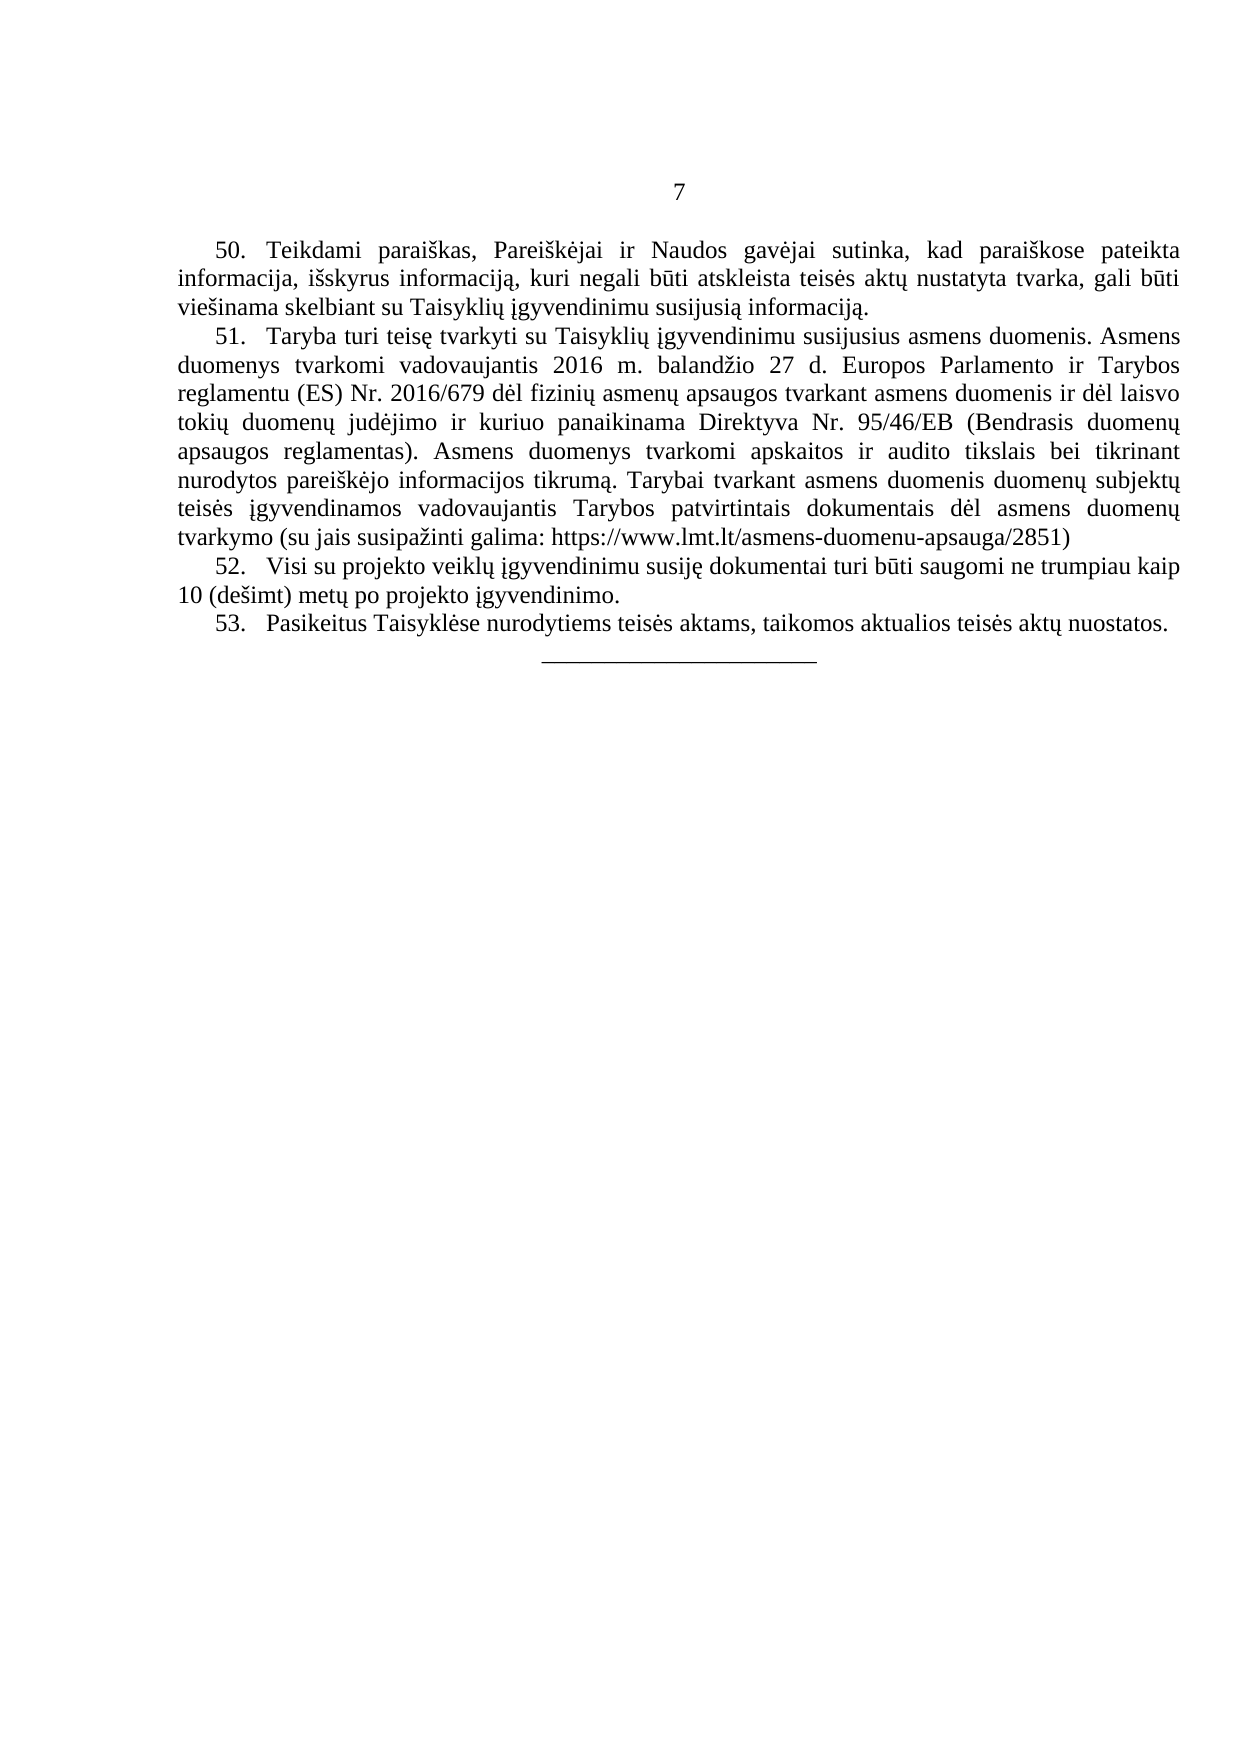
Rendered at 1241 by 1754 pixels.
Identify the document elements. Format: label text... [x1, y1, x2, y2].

text 50. Teikdami paraiškas, Pareiškėjai ir Naudos gavėjai sutinka, kad paraiškose pateikta informacija, išskyrus informaciją, kuri negali būti atskleista teisės aktų nustatyta tvarka, gali būti viešinama skelbiant su Taisyklių įgyvendinimu susijusią informaciją. [177, 235, 1181, 321]
text 52. Visi su projekto veiklų įgyvendinimu susiję dokumentai turi būti saugomi ne trumpiau kaip 10 (dešimt) metų po projekto įgyvendinimo. [177, 551, 1181, 608]
text ______________________ [177, 637, 1181, 666]
text 51. Taryba turi teisę tvarkyti su Taisyklių įgyvendinimu susijusius asmens duomenis. Asmens duomenys tvarkomi vadovaujantis 2016 m. balandžio 27 d. Europos Parlamento ir Tarybos reglamentu (ES) Nr. 2016/679 dėl fizinių asmenų apsaugos tvarkant asmens duomenis ir dėl laisvo tokių duomenų judėjimo ir kuriuo panaikinama Direktyva Nr. 95/46/EB (Bendrasis duomenų apsaugos reglamentas). Asmens duomenys tvarkomi apskaitos ir audito tikslais bei tikrinant nurodytos pareiškėjo informacijos tikrumą. Tarybai tvarkant asmens duomenis duomenų subjektų teisės įgyvendinamos vadovaujantis Tarybos patvirtintais dokumentais dėl asmens duomenų tvarkymo (su jais susipažinti galima: https://www.lmt.lt/asmens-duomenu-apsauga/2851) [177, 321, 1181, 551]
text 53. Pasikeitus Taisyklėse nurodytiems teisės aktams, taikomos aktualios teisės aktų nuostatos. [177, 608, 1181, 637]
